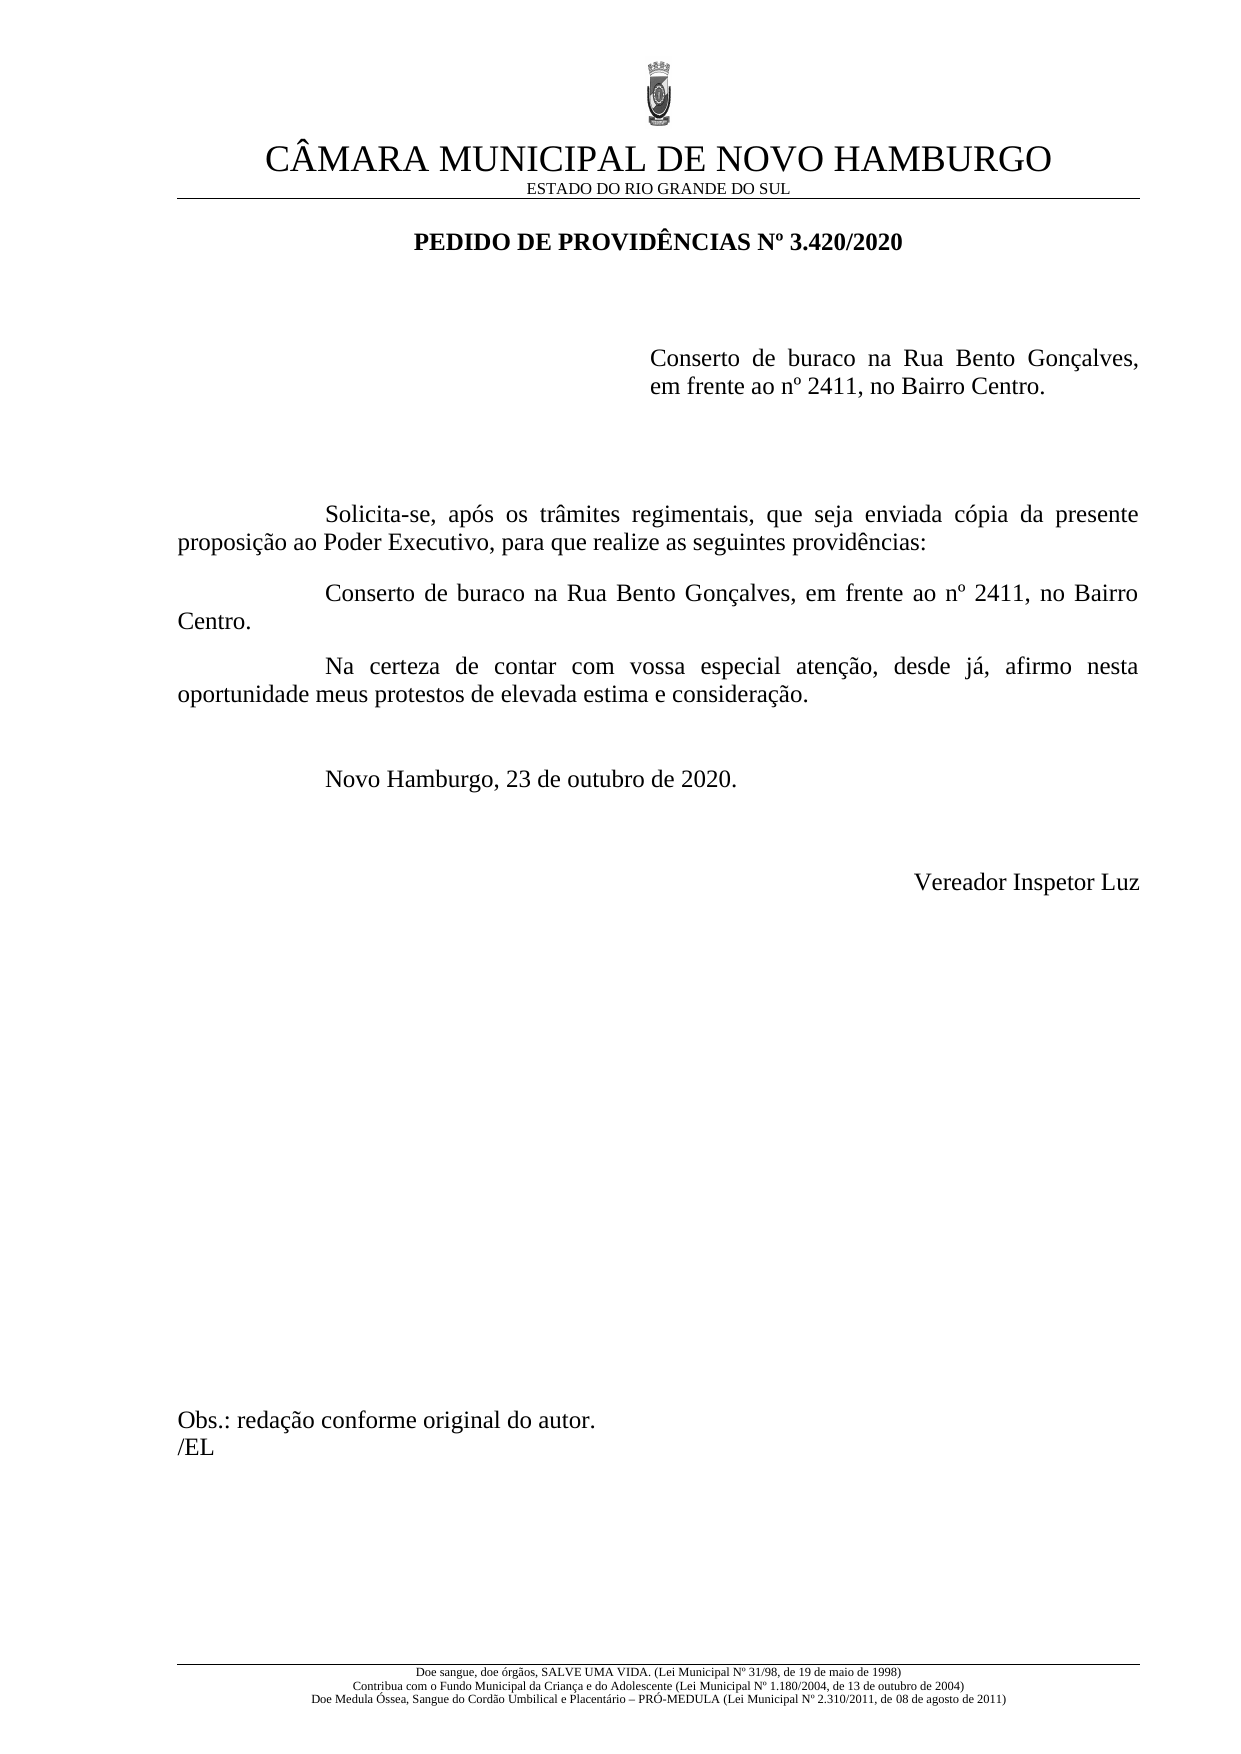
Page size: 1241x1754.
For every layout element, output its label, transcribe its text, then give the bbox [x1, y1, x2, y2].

text Novo Hamburgo, 23 de outubro de 2020. [177, 765, 1140, 793]
text Solicita-se, após os trâmites regimentais, que seja enviada cópia da presente proposição ao Poder Executivo, para que realize as seguintes providências: [177, 500, 1140, 556]
text Obs.: redação conforme original do autor. [177, 1406, 1140, 1433]
text Na certeza de contar com vossa especial atenção, desde já, afirmo nesta oportunidade meus protestos de elevada estima e consideração. [177, 652, 1140, 708]
text Conserto de buraco na Rua Bento Gonçalves, em frente ao nº 2411, no Bairro Centro. [650, 344, 1140, 400]
text Conserto de buraco na Rua Bento Gonçalves, em frente ao nº 2411, no Bairro Centro. [177, 579, 1140, 635]
text PEDIDO DE PROVIDÊNCIAS Nº 3.420/2020 [177, 228, 1140, 256]
text /EL [177, 1433, 1140, 1461]
text Vereador Inspetor Luz [177, 868, 1140, 895]
